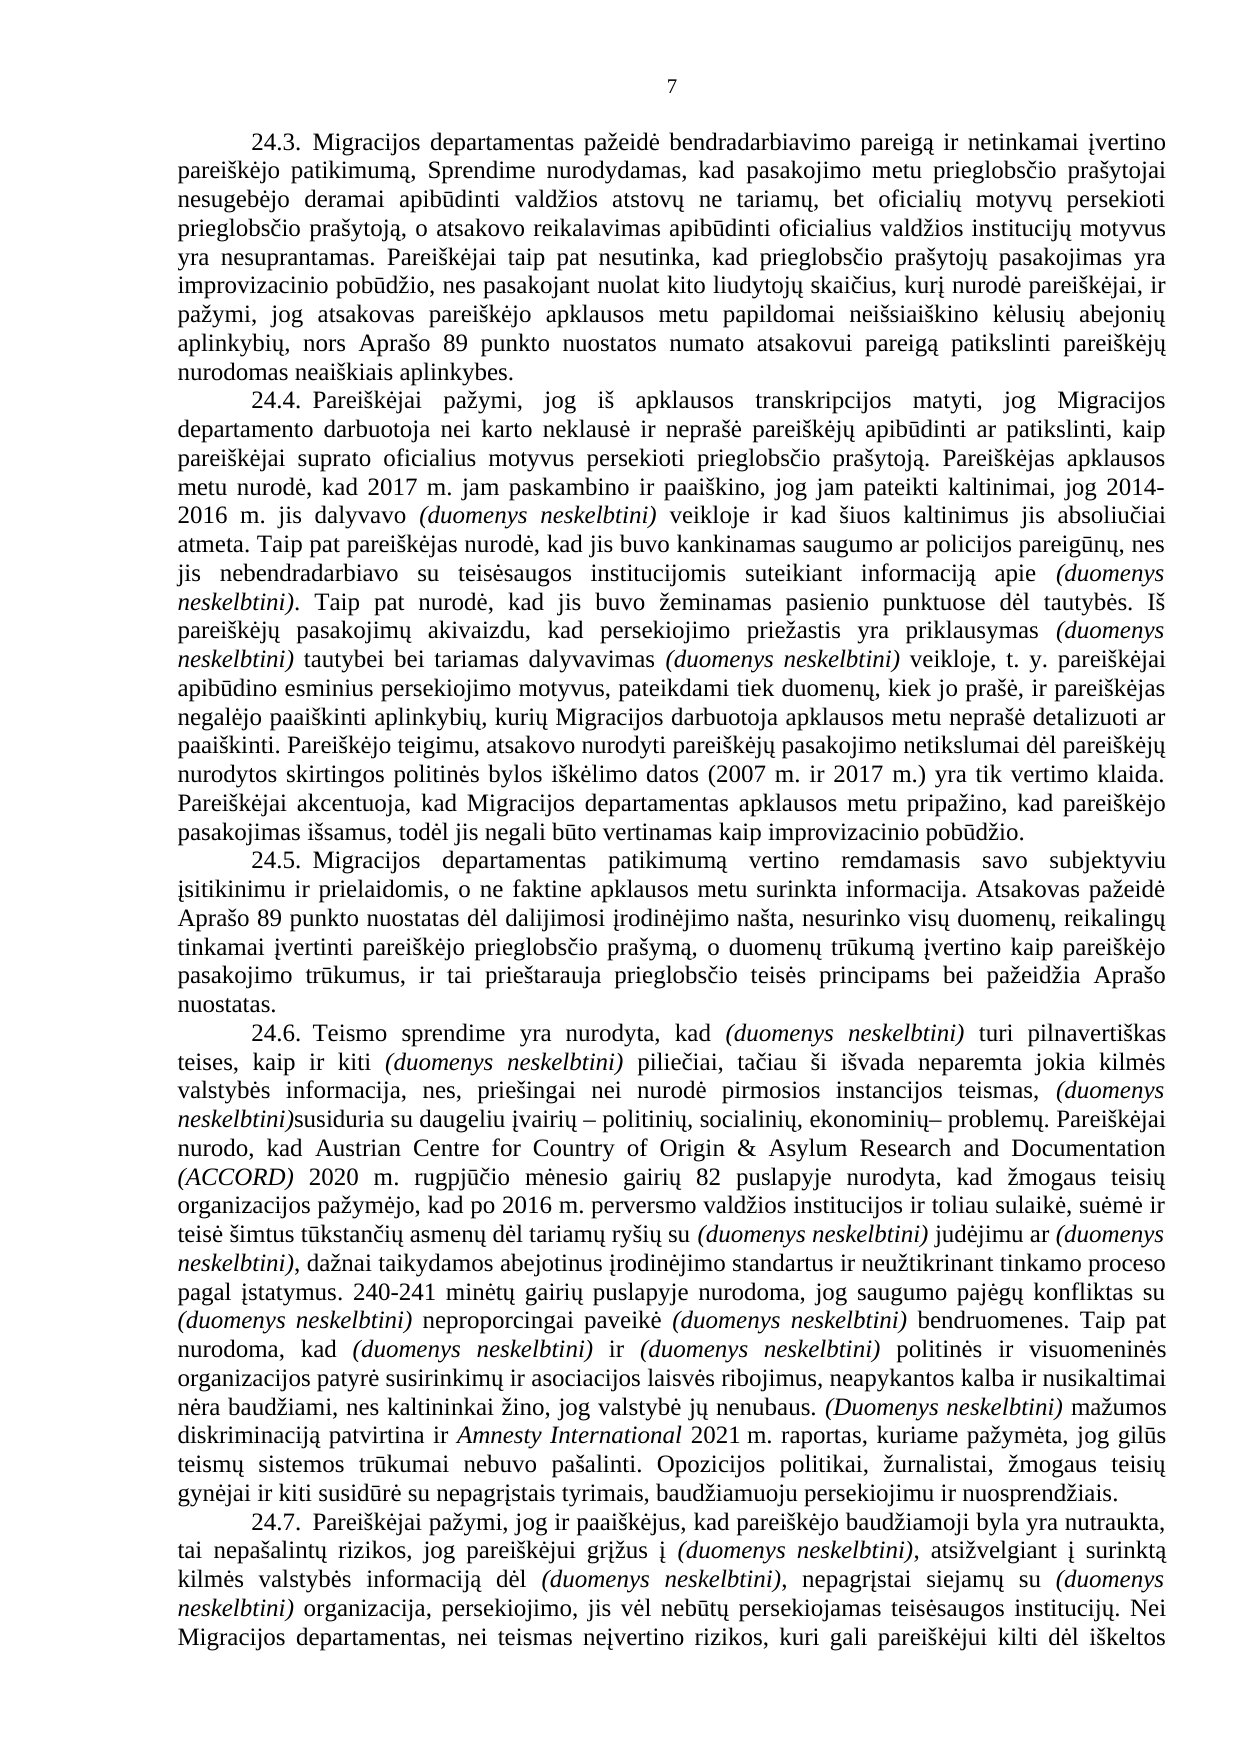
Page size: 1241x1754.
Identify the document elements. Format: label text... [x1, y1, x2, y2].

text 24.5. Migracijos departamentas patikimumą vertino remdamasis savo subjektyviu įsitikinimu ir prielaidomis, o ne faktine apklausos metu surinkta informacija. Atsakovas pažeidė Aprašo 89 punkto nuostatas dėl dalijimosi įrodinėjimo našta, nesurinko visų duomenų, reikalingų tinkamai įvertinti pareiškėjo prieglobsčio prašymą, o duomenų trūkumą įvertino kaip pareiškėjo pasakojimo trūkumus, ir tai prieštarauja prieglobsčio teisės principams bei pažeidžia Aprašo nuostatas. [177, 845, 1166, 1018]
text 24.6. Teismo sprendime yra nurodyta, kad (duomenys neskelbtini) turi pilnavertiškas teises, kaip ir kiti (duomenys neskelbtini) piliečiai, tačiau ši išvada neparemta jokia kilmės valstybės informacija, nes, priešingai nei nurodė pirmosios instancijos teismas, (duomenys neskelbtini)susiduria su daugeliu įvairių – politinių, socialinių, ekonominių– problemų. Pareiškėjai nurodo, kad Austrian Centre for Country of Origin & Asylum Research and Documentation (ACCORD) 2020 m. rugpjūčio mėnesio gairių 82 puslapyje nurodyta, kad žmogaus teisių organizacijos pažymėjo, kad po 2016 m. perversmo valdžios institucijos ir toliau sulaikė, suėmė ir teisė šimtus tūkstančių asmenų dėl tariamų ryšių su (duomenys neskelbtini) judėjimu ar (duomenys neskelbtini), dažnai taikydamos abejotinus įrodinėjimo standartus ir neužtikrinant tinkamo proceso pagal įstatymus. 240-241 minėtų gairių puslapyje nurodoma, jog saugumo pajėgų konfliktas su (duomenys neskelbtini) neproporcingai paveikė (duomenys neskelbtini) bendruomenes. Taip pat nurodoma, kad (duomenys neskelbtini) ir (duomenys neskelbtini) politinės ir visuomeninės organizacijos patyrė susirinkimų ir asociacijos laisvės ribojimus, neapykantos kalba ir nusikaltimai nėra baudžiami, nes kaltininkai žino, jog valstybė jų nenubaus. (Duomenys neskelbtini) mažumos diskriminaciją patvirtina ir Amnesty International 2021 m. raportas, kuriame pažymėta, jog gilūs teismų sistemos trūkumai nebuvo pašalinti. Opozicijos politikai, žurnalistai, žmogaus teisių gynėjai ir kiti susidūrė su nepagrįstais tyrimais, baudžiamuoju persekiojimu ir nuosprendžiais. [177, 1018, 1166, 1507]
text 24.7. Pareiškėjai pažymi, jog ir paaiškėjus, kad pareiškėjo baudžiamoji byla yra nutraukta, tai nepašalintų rizikos, jog pareiškėjui grįžus į (duomenys neskelbtini), atsižvelgiant į surinktą kilmės valstybės informaciją dėl (duomenys neskelbtini), nepagrįstai siejamų su (duomenys neskelbtini) organizacija, persekiojimo, jis vėl nebūtų persekiojamas teisėsaugos institucijų. Nei Migracijos departamentas, nei teismas neįvertino rizikos, kuri gali pareiškėjui kilti dėl iškeltos [177, 1507, 1166, 1650]
text 24.4. Pareiškėjai pažymi, jog iš apklausos transkripcijos matyti, jog Migracijos departamento darbuotoja nei karto neklausė ir neprašė pareiškėjų apibūdinti ar patikslinti, kaip pareiškėjai suprato oficialius motyvus persekioti prieglobsčio prašytoją. Pareiškėjas apklausos metu nurodė, kad 2017 m. jam paskambino ir paaiškino, jog jam pateikti kaltinimai, jog 2014-2016 m. jis dalyvavo (duomenys neskelbtini) veikloje ir kad šiuos kaltinimus jis absoliučiai atmeta. Taip pat pareiškėjas nurodė, kad jis buvo kankinamas saugumo ar policijos pareigūnų, nes jis nebendradarbiavo su teisėsaugos institucijomis suteikiant informaciją apie (duomenys neskelbtini). Taip pat nurodė, kad jis buvo žeminamas pasienio punktuose dėl tautybės. Iš pareiškėjų pasakojimų akivaizdu, kad persekiojimo priežastis yra priklausymas (duomenys neskelbtini) tautybei bei tariamas dalyvavimas (duomenys neskelbtini) veikloje, t. y. pareiškėjai apibūdino esminius persekiojimo motyvus, pateikdami tiek duomenų, kiek jo prašė, ir pareiškėjas negalėjo paaiškinti aplinkybių, kurių Migracijos darbuotoja apklausos metu neprašė detalizuoti ar paaiškinti. Pareiškėjo teigimu, atsakovo nurodyti pareiškėjų pasakojimo netikslumai dėl pareiškėjų nurodytos skirtingos politinės bylos iškėlimo datos (2007 m. ir 2017 m.) yra tik vertimo klaida. Pareiškėjai akcentuoja, kad Migracijos departamentas apklausos metu pripažino, kad pareiškėjo pasakojimas išsamus, todėl jis negali būto vertinamas kaip improvizacinio pobūdžio. [177, 385, 1166, 845]
text 24.3. Migracijos departamentas pažeidė bendradarbiavimo pareigą ir netinkamai įvertino pareiškėjo patikimumą, Sprendime nurodydamas, kad pasakojimo metu prieglobsčio prašytojai nesugebėjo deramai apibūdinti valdžios atstovų ne tariamų, bet oficialių motyvų persekioti prieglobsčio prašytoją, o atsakovo reikalavimas apibūdinti oficialius valdžios institucijų motyvus yra nesuprantamas. Pareiškėjai taip pat nesutinka, kad prieglobsčio prašytojų pasakojimas yra improvizacinio pobūdžio, nes pasakojant nuolat kito liudytojų skaičius, kurį nurodė pareiškėjai, ir pažymi, jog atsakovas pareiškėjo apklausos metu papildomai neišsiaiškino kėlusių abejonių aplinkybių, nors Aprašo 89 punkto nuostatos numato atsakovui pareigą patikslinti pareiškėjų nurodomas neaiškiais aplinkybes. [177, 127, 1166, 385]
